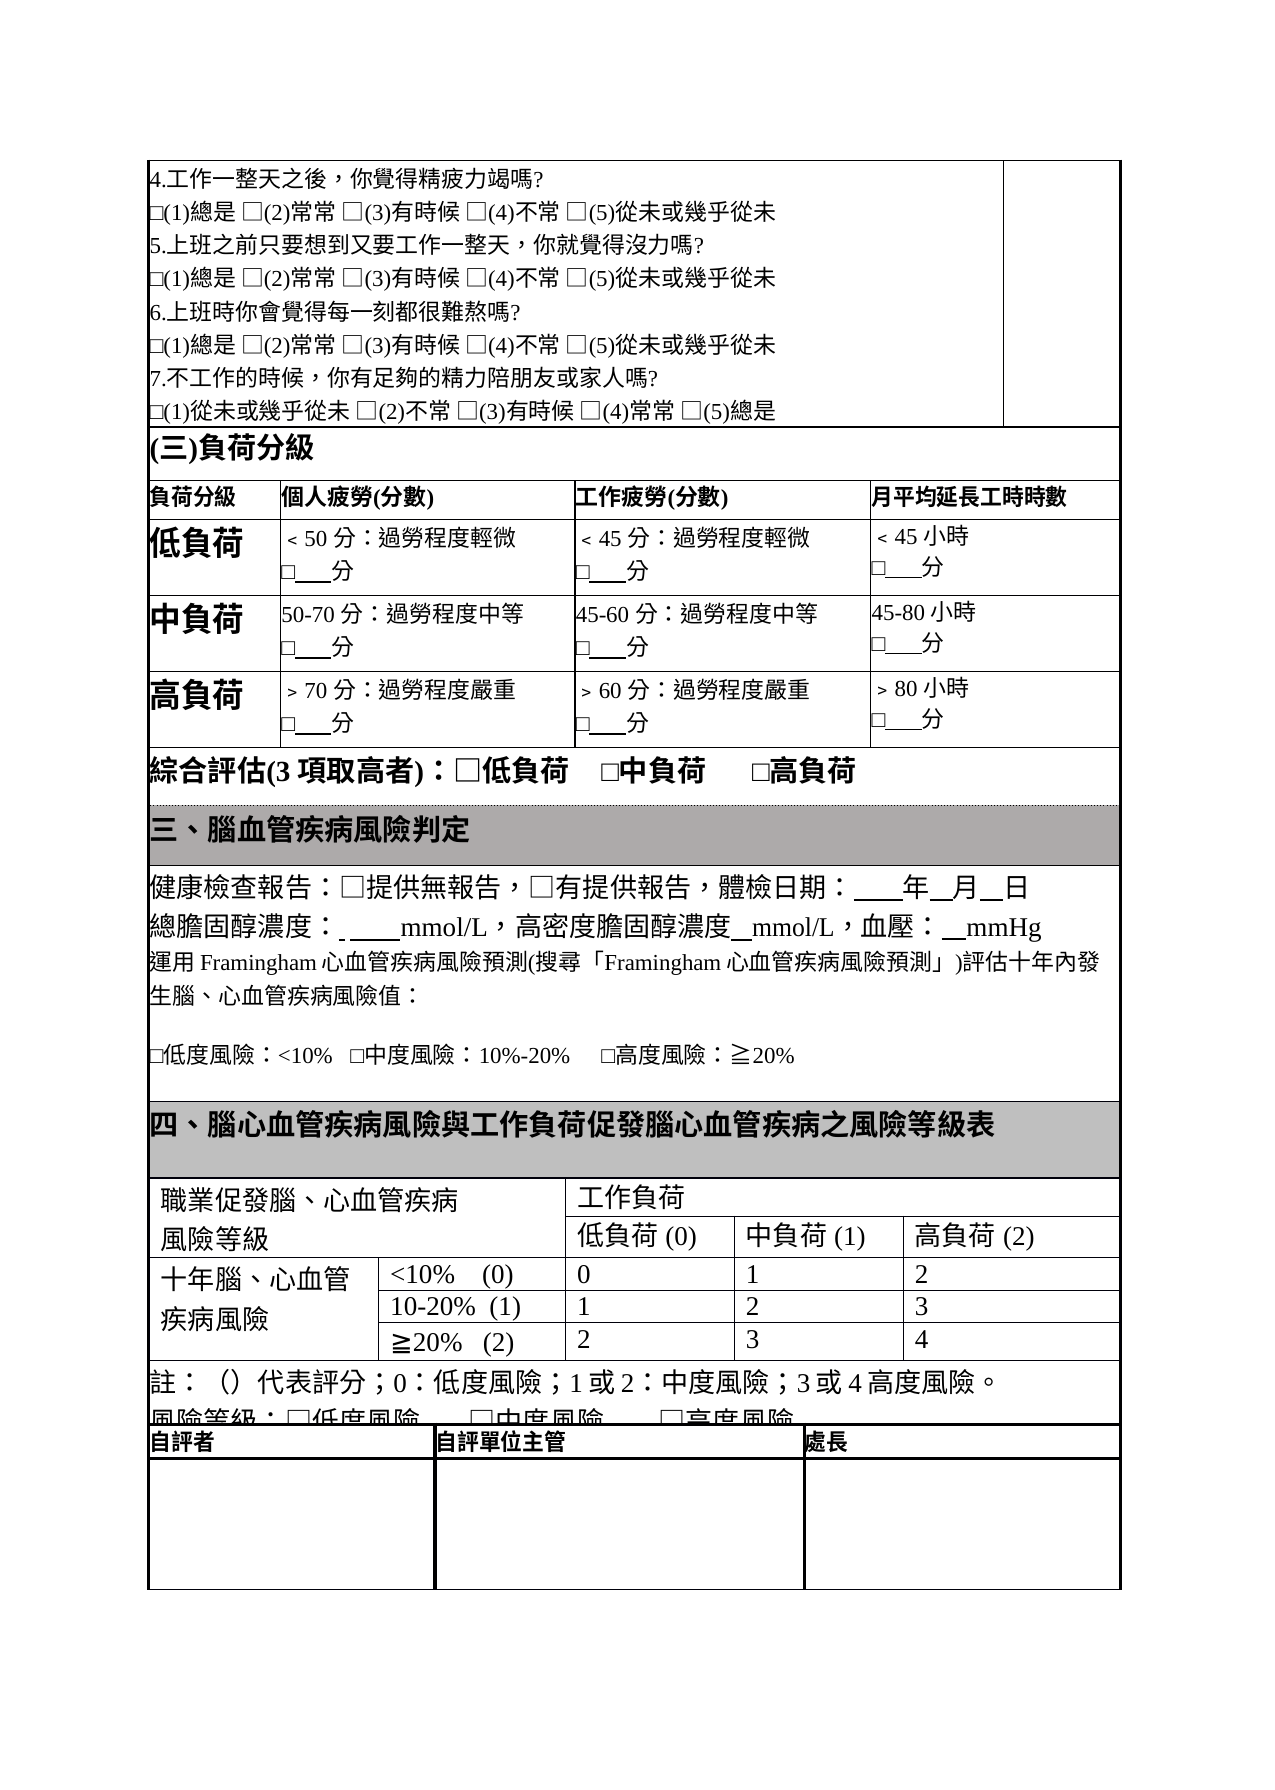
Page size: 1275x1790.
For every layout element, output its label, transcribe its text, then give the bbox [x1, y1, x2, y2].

table_header 4.工作一整天之後，你覺得精疲力竭嗎? □(1)總是 □(2)常常 □(3)有時候 □(4)不常 □(5)從未或幾乎從未 5.上班之前只要想到又要工作一整天，你就覺得沒力嗎? □(1)總是 □(2)常常 □(3)有時候 □(4)不常 □(5)從未或幾乎從未 6.上班時你會覺得每一刻都很難熬嗎? □(1)總是 □(2)常常 □(3)有時候 □(4)不常 □(5)從未或幾乎從未 7.不工作的時候，你有足夠的精力陪朋友或家人嗎? □(1)從未或幾乎從未 □(2)不常 □(3)有時候 □(4)常常 □(5)總是 [150, 161, 1003, 426]
table_cell 45-60 分：過勞程度中等 □ 分 [576, 596, 870, 671]
table_cell 低負荷 (0) [566, 1217, 734, 1257]
table_cell 十年腦、心血管疾病風險 [150, 1258, 378, 1359]
table_cell 高負荷 (2) [904, 1217, 1119, 1257]
table_cell 中負荷 (1) [735, 1217, 903, 1257]
table_cell 50-70 分：過勞程度中等 □ 分 [281, 596, 574, 671]
table_cell <10% (0) [379, 1258, 565, 1289]
table_cell ≧20% (2) [379, 1323, 565, 1359]
table_cell 處長 [806, 1426, 1119, 1457]
table_cell [806, 1460, 1119, 1589]
table_cell [437, 1460, 803, 1589]
table_cell 個人疲勞(分數) [281, 481, 574, 519]
table_cell (三)負荷分級 [150, 428, 1119, 480]
table_cell 綜合評估(3 項取高者)：□低負荷 □中負荷 □高負荷 [150, 748, 1119, 805]
table_cell 自評單位主管 [437, 1426, 803, 1457]
table_cell 月平均延長工時時數 [871, 481, 1119, 519]
table_cell ﹤45 小時 □ 分 [871, 520, 1119, 595]
table_cell 中負荷 [150, 596, 280, 671]
table_cell 2 [566, 1323, 734, 1359]
table_cell ﹥80 小時 □ 分 [871, 672, 1119, 747]
table_cell ﹥60 分：過勞程度嚴重 □ 分 [576, 672, 870, 747]
table_cell 0 [566, 1258, 734, 1289]
table_cell [150, 1460, 433, 1589]
table_cell ﹤50 分：過勞程度輕微 □ 分 [281, 520, 574, 595]
table_cell 負荷分級 [150, 481, 280, 519]
table_cell 1 [735, 1258, 903, 1289]
table_cell 3 [904, 1291, 1119, 1322]
table_header 工作負荷 [566, 1179, 1119, 1216]
table_cell 低負荷 [150, 520, 280, 595]
table_cell 自評者 [150, 1426, 433, 1457]
table_cell 3 [735, 1323, 903, 1359]
table_cell 45-80 小時 □ 分 [871, 596, 1119, 671]
table_cell 4 [904, 1323, 1119, 1359]
table_cell ﹤45 分：過勞程度輕微 □ 分 [576, 520, 870, 595]
table_cell 10-20% (1) [379, 1291, 565, 1322]
table_header 職業促發腦、心血管疾病 風險等級 [150, 1179, 565, 1257]
table_cell 三、腦血管疾病風險判定 [150, 805, 1119, 865]
table_cell 高負荷 [150, 672, 280, 747]
table_cell 1 [566, 1291, 734, 1322]
table_header [1004, 161, 1119, 426]
table_cell 2 [735, 1291, 903, 1322]
table_cell 健康檢查報告：□提供無報告，□有提供報告，體檢日期： 年 月 日 總膽固醇濃度： mmol/L，高密度膽固醇濃度 mmol/L，血壓： mmHg 運用Framingham心血管疾病風險預測(搜尋「Framingham心血管疾病風險預測」)評估十年內發生腦、心血管疾病風險值： □低度風險：<10% □中度風險：10%-20% □高度風險：≧20% [150, 866, 1119, 1101]
table_cell 2 [904, 1258, 1119, 1289]
table_cell 工作疲勞(分數) [576, 481, 870, 519]
table_cell 註：（）代表評分；0：低度風險；1或2：中度風險；3或4高度風險。 風險等級：□低度風險 □中度風險 □高度風險 [150, 1361, 1119, 1422]
table_cell ﹥70 分：過勞程度嚴重 □ 分 [281, 672, 574, 747]
table_cell 四、腦心血管疾病風險與工作負荷促發腦心血管疾病之風險等級表 [150, 1102, 1119, 1177]
